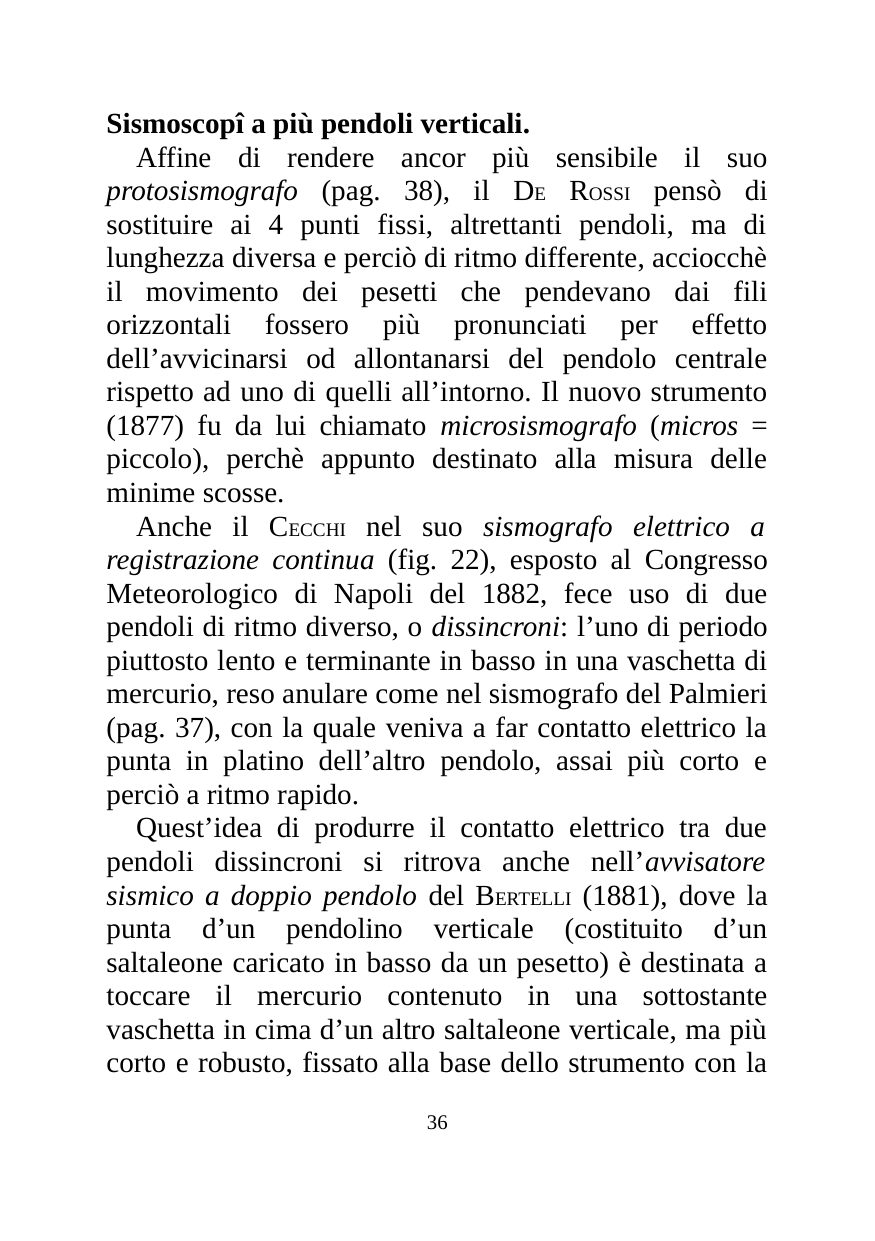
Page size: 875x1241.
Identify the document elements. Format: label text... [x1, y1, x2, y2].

text Anche il Cecchi nel suo sismografo elettrico a registrazione continua (fig. 22), esposto al Congresso Meteorologico di Napoli del 1882, fece uso di due pendoli di ritmo diverso, o dissincroni: l’uno di periodo piuttosto lento e terminante in basso in una vaschetta di mercurio, reso anulare come nel sismografo del Palmieri (pag. 37), con la quale veniva a far contatto elettrico la punta in platino dell’altro pendolo, assai più corto e perciò a ritmo rapido. [106, 509, 768, 811]
text Quest’idea di produrre il contatto elettrico tra due pendoli dissincroni si ritrova anche nell’avvisatore sismico a doppio pendolo del Bertelli (1881), dove la punta d’un pendolino verticale (costituito d’un saltaleone caricato in basso da un pesetto) è destinata a toccare il mercurio contenuto in una sottostante vaschetta in cima d’un altro saltaleone verticale, ma più corto e robusto, fissato alla base dello strumento con la [106, 811, 768, 1079]
subtitle Sismoscopî a più pendoli verticali. [106, 106, 768, 140]
text Affine di rendere ancor più sensibile il suo protosismografo (pag. 38), il De Rossi pensò di sostituire ai 4 punti fissi, altrettanti pendoli, ma di lunghezza diversa e perciò di ritmo differente, acciocchè il movimento dei pesetti che pendevano dai fili orizzontali fossero più pronunciati per effetto dell’avvicinarsi od allontanarsi del pendolo centrale rispetto ad uno di quelli all’intorno. Il nuovo strumento (1877) fu da lui chiamato microsismografo (micros = piccolo), perchè appunto destinato alla misura delle minime scosse. [106, 140, 768, 509]
